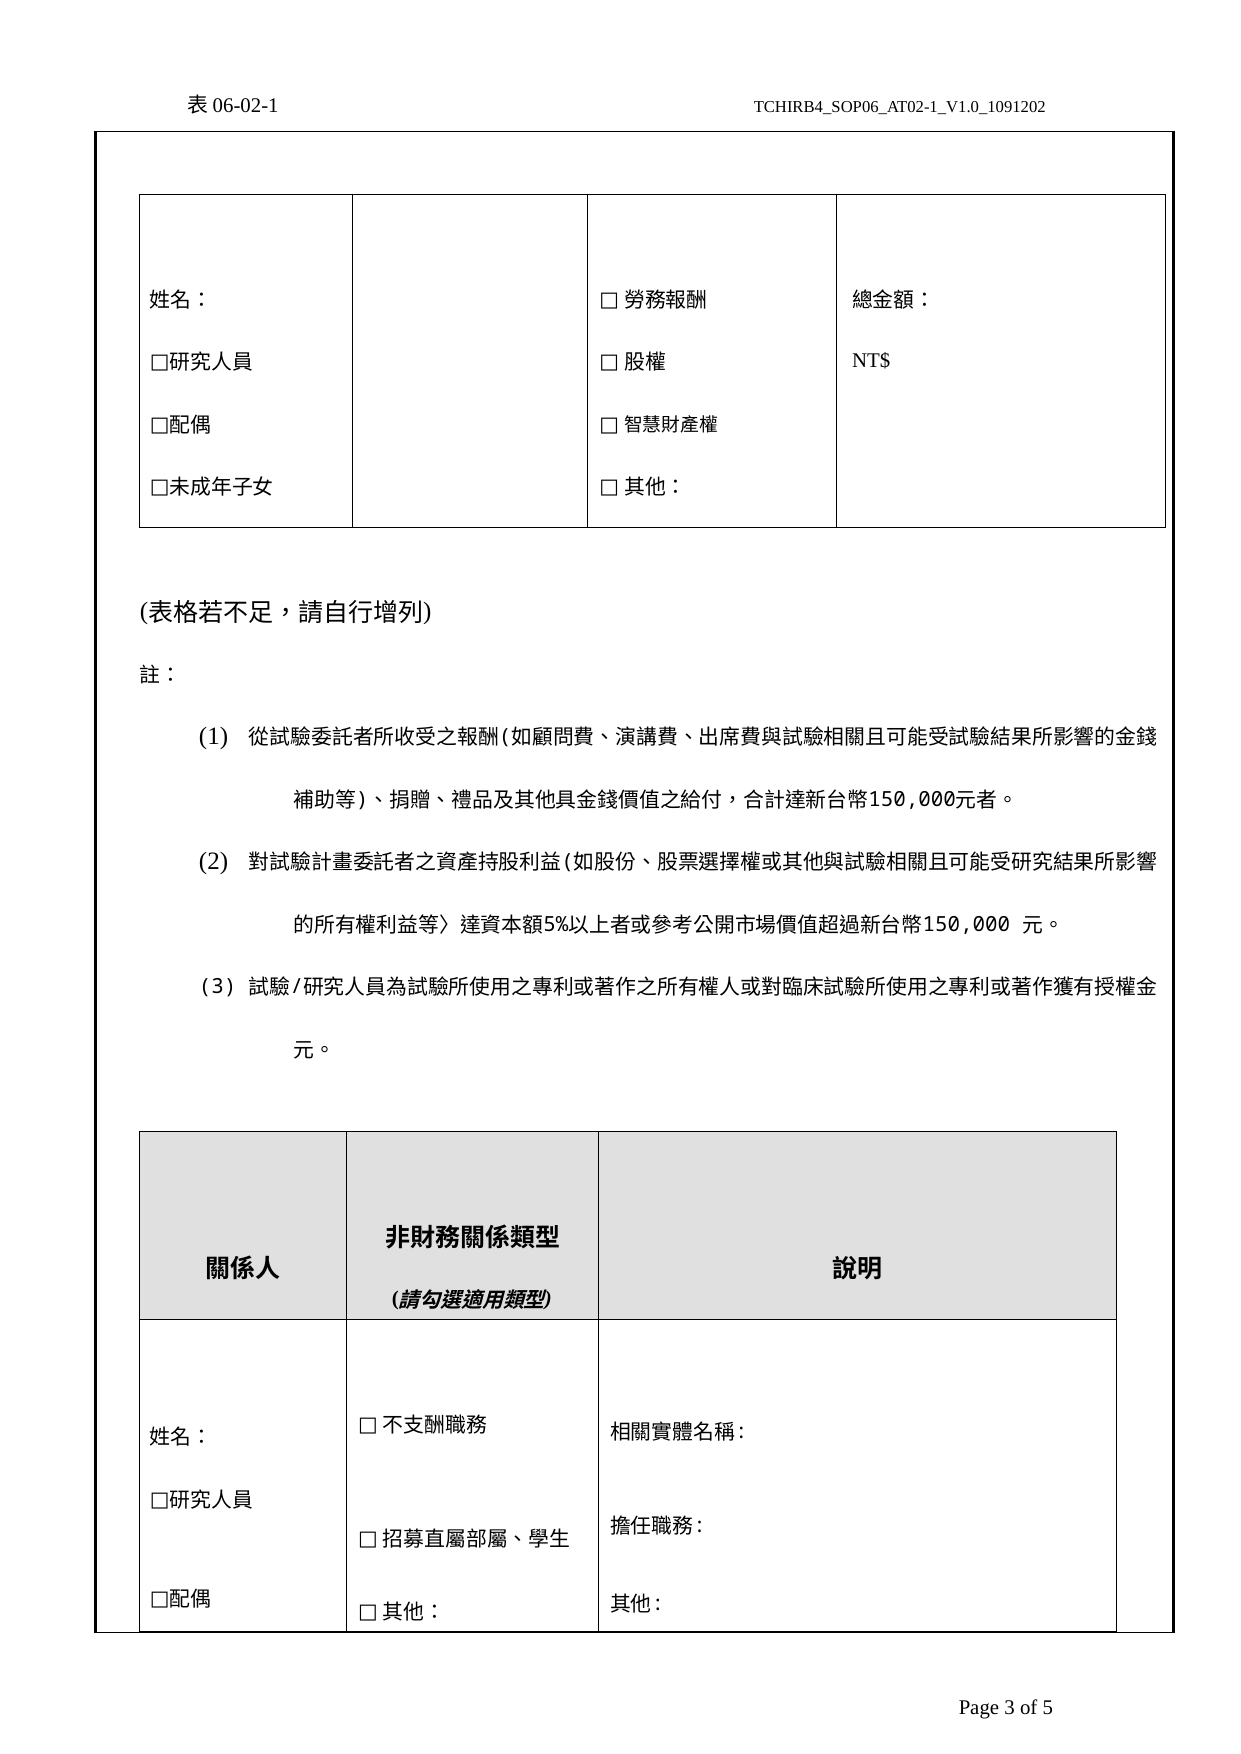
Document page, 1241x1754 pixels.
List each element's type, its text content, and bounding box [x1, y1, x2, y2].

table_header 說明 [599, 1132, 1116, 1319]
table_cell □ 勞務報酬 □ 股權 □ 智慧財產權 □ 其他： [588, 195, 836, 527]
table_cell [353, 195, 587, 527]
table_cell □ 不支酬職務 □ 招募直屬部屬、學生 □ 其他： [347, 1320, 598, 1631]
table_cell 總金額： NT$ % [837, 195, 1165, 527]
table_cell 相關實體名稱: 擔任職務: 其他: [599, 1320, 1116, 1631]
table_cell 姓名： □研究人員 □配偶 □未成年子女 [140, 195, 352, 527]
table_cell 請勾選下列項目 □ 無任何需揭露之顯著財務利益/非財務關係。 (1) 本人、本人配偶與未成年子女，目前無持有任何依臺北市立聯合醫院必須申報之「顯著財務利益」及「非財務關係」。 (2) 若上述任何人取得需要申報之新的「顯著財務利益」及「非財務關係」，在試驗期間或是在一年內有變更，本人將會在30天內通知人體研究倫理審查委員會。 □ 有顯著財務利益/非財務關係 本人、本人配偶與未成年子女，持有依臺北市立聯合醫院必須申報之「顯著財務利益」及「非財務關係」；（若勾此項，需再填寫顯著財務利益非財務關係評估暨處置計畫說明表） (表格若不足，請自行增列) 註： 從試驗委託者所收受之報酬(如顧問費、演講費、出席費與試驗相關且可能受試驗結果所影響的金錢補助等)、捐贈、禮品及其他具金錢價值之給付，合計達新台幣150,000元者。 對試驗計畫委託者之資產持股利益(如股份、股票選擇權或其他與試驗相關且可能受研究結果所影響的所有權利益等〉達資本額5%以上者或參考公開市場價值超過新台幣150,000 元。 試驗/研究人員為試驗所使用之專利或著作之所有權人或對臨床試驗所使用之專利或著作獲有授權金元。 註： 試驗/研究人員或其配偶擔任本計畫之試驗委託者及其相關實體之不支酬主管職或顧問。 本試驗以試驗/研究人員的直屬部屬、助理或學生為試驗/研究對象。 3.□ 除上述利益關係外，您是否自認有其他利益衝突情事？若有，請說明： [97, 132, 1172, 1632]
table_header 關係人 [140, 1132, 346, 1319]
table_cell 姓名： □研究人員 □配偶 [140, 1320, 346, 1631]
table_header 非財務關係類型 (請勾選適用類型) [347, 1132, 598, 1319]
